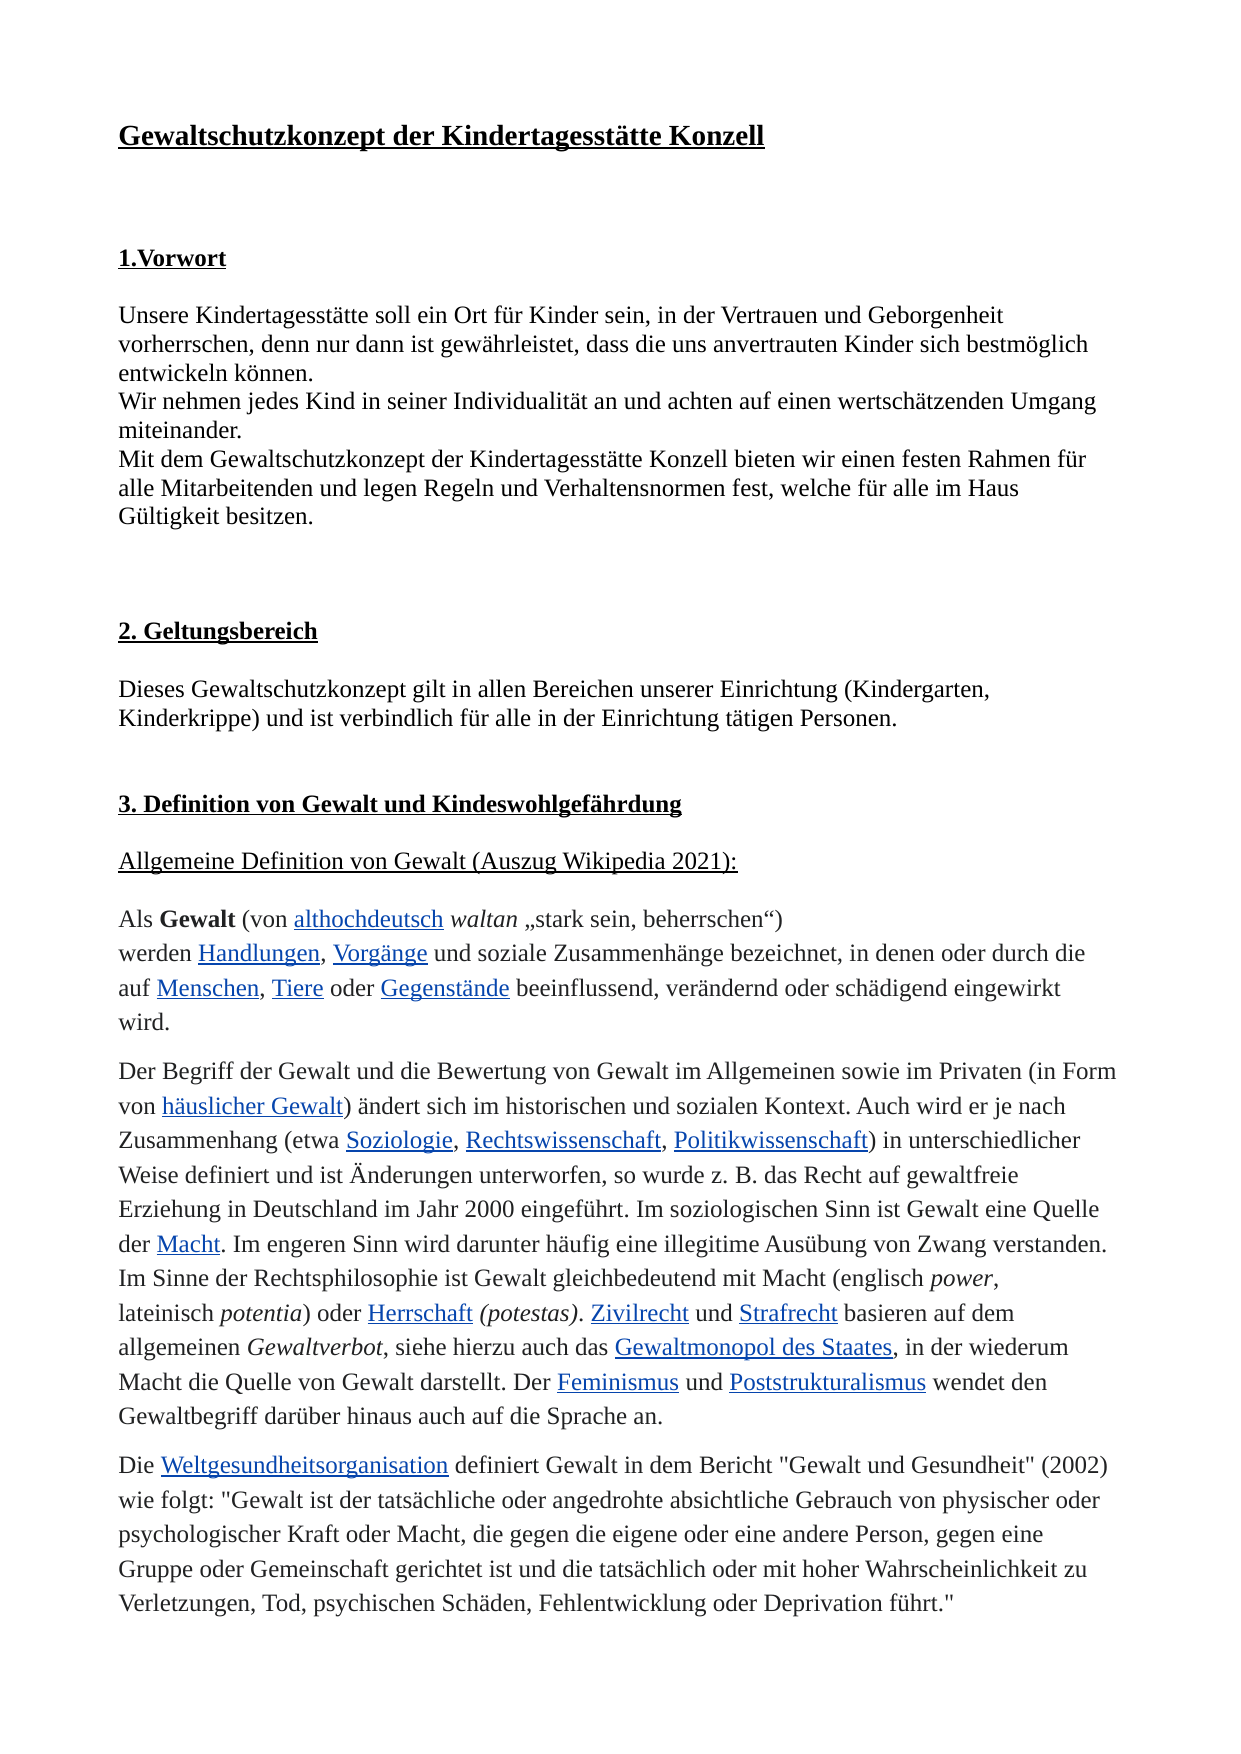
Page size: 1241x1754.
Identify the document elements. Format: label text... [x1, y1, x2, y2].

text 2. Geltungsbereich [118, 616, 1122, 645]
text 1.Vorwort [118, 243, 1122, 271]
text Dieses Gewaltschutzkonzept gilt in allen Bereichen unserer Einrichtung (Kindergarten, Kinderkrippe) und ist verbindlich für alle in der Einrichtung tätigen Personen. [118, 674, 1122, 731]
text Gewaltschutzkonzept der Kindertagesstätte Konzell [118, 118, 1122, 152]
text Der Begriff der Gewalt und die Bewertung von Gewalt im Allgemeinen sowie im Privaten (in Form von häuslicher Gewalt) ändert sich im historischen und sozialen Kontext. Auch wird er je nach Zusammenhang (etwa Soziologie, Rechtswissenschaft, Politikwissenschaft) in unterschiedlicher Weise definiert und ist Änderungen unterworfen, so wurde z. B. das Recht auf gewaltfreie Erziehung in Deutschland im Jahr 2000 eingeführt. Im soziologischen Sinn ist Gewalt eine Quelle der Macht. Im engeren Sinn wird darunter häufig eine illegitime Ausübung von Zwang verstanden. Im Sinne der Rechtsphilosophie ist Gewalt gleichbedeutend mit Macht (englisch power, lateinisch potentia) oder Herrschaft (potestas). Zivilrecht und Strafrecht basieren auf dem allgemeinen Gewaltverbot, siehe hierzu auch das Gewaltmonopol des Staates, in der wiederum Macht die Quelle von Gewalt darstellt. Der Feminismus und Poststrukturalismus wendet den Gewaltbegriff darüber hinaus auch auf die Sprache an. [118, 1056, 1122, 1430]
text Die Weltgesundheitsorganisation definiert Gewalt in dem Bericht "Gewalt und Gesundheit" (2002) wie folgt: "Gewalt ist der tatsächliche oder angedrohte absichtliche Gebrauch von physischer oder psychologischer Kraft oder Macht, die gegen die eigene oder eine andere Person, gegen eine Gruppe oder Gemeinschaft gerichtet ist und die tatsächlich oder mit hoher Wahrscheinlichkeit zu Verletzungen, Tod, psychischen Schäden, Fehlentwicklung oder Deprivation führt." [118, 1450, 1122, 1617]
text Als Gewalt (von althochdeutsch waltan „stark sein, beherrschen“) werden Handlungen, Vorgänge und soziale Zusammenhänge bezeichnet, in denen oder durch die auf Menschen, Tiere oder Gegenstände beeinflussend, verändernd oder schädigend eingewirkt wird. [118, 904, 1122, 1036]
text Unsere Kindertagesstätte soll ein Ort für Kinder sein, in der Vertrauen und Geborgenheit vorherrschen, denn nur dann ist gewährleistet, dass die uns anvertrauten Kinder sich bestmöglich entwickeln können. [118, 300, 1122, 386]
text Mit dem Gewaltschutzkonzept der Kindertagesstätte Konzell bieten wir einen festen Rahmen für alle Mitarbeitenden und legen Regeln und Verhaltensnormen fest, welche für alle im Haus Gültigkeit besitzen. [118, 444, 1122, 530]
text Wir nehmen jedes Kind in seiner Individualität an und achten auf einen wertschätzenden Umgang miteinander. [118, 386, 1122, 444]
text Allgemeine Definition von Gewalt (Auszug Wikipedia 2021): [118, 846, 1122, 875]
text 3. Definition von Gewalt und Kindeswohlgefährdung [118, 789, 1122, 818]
